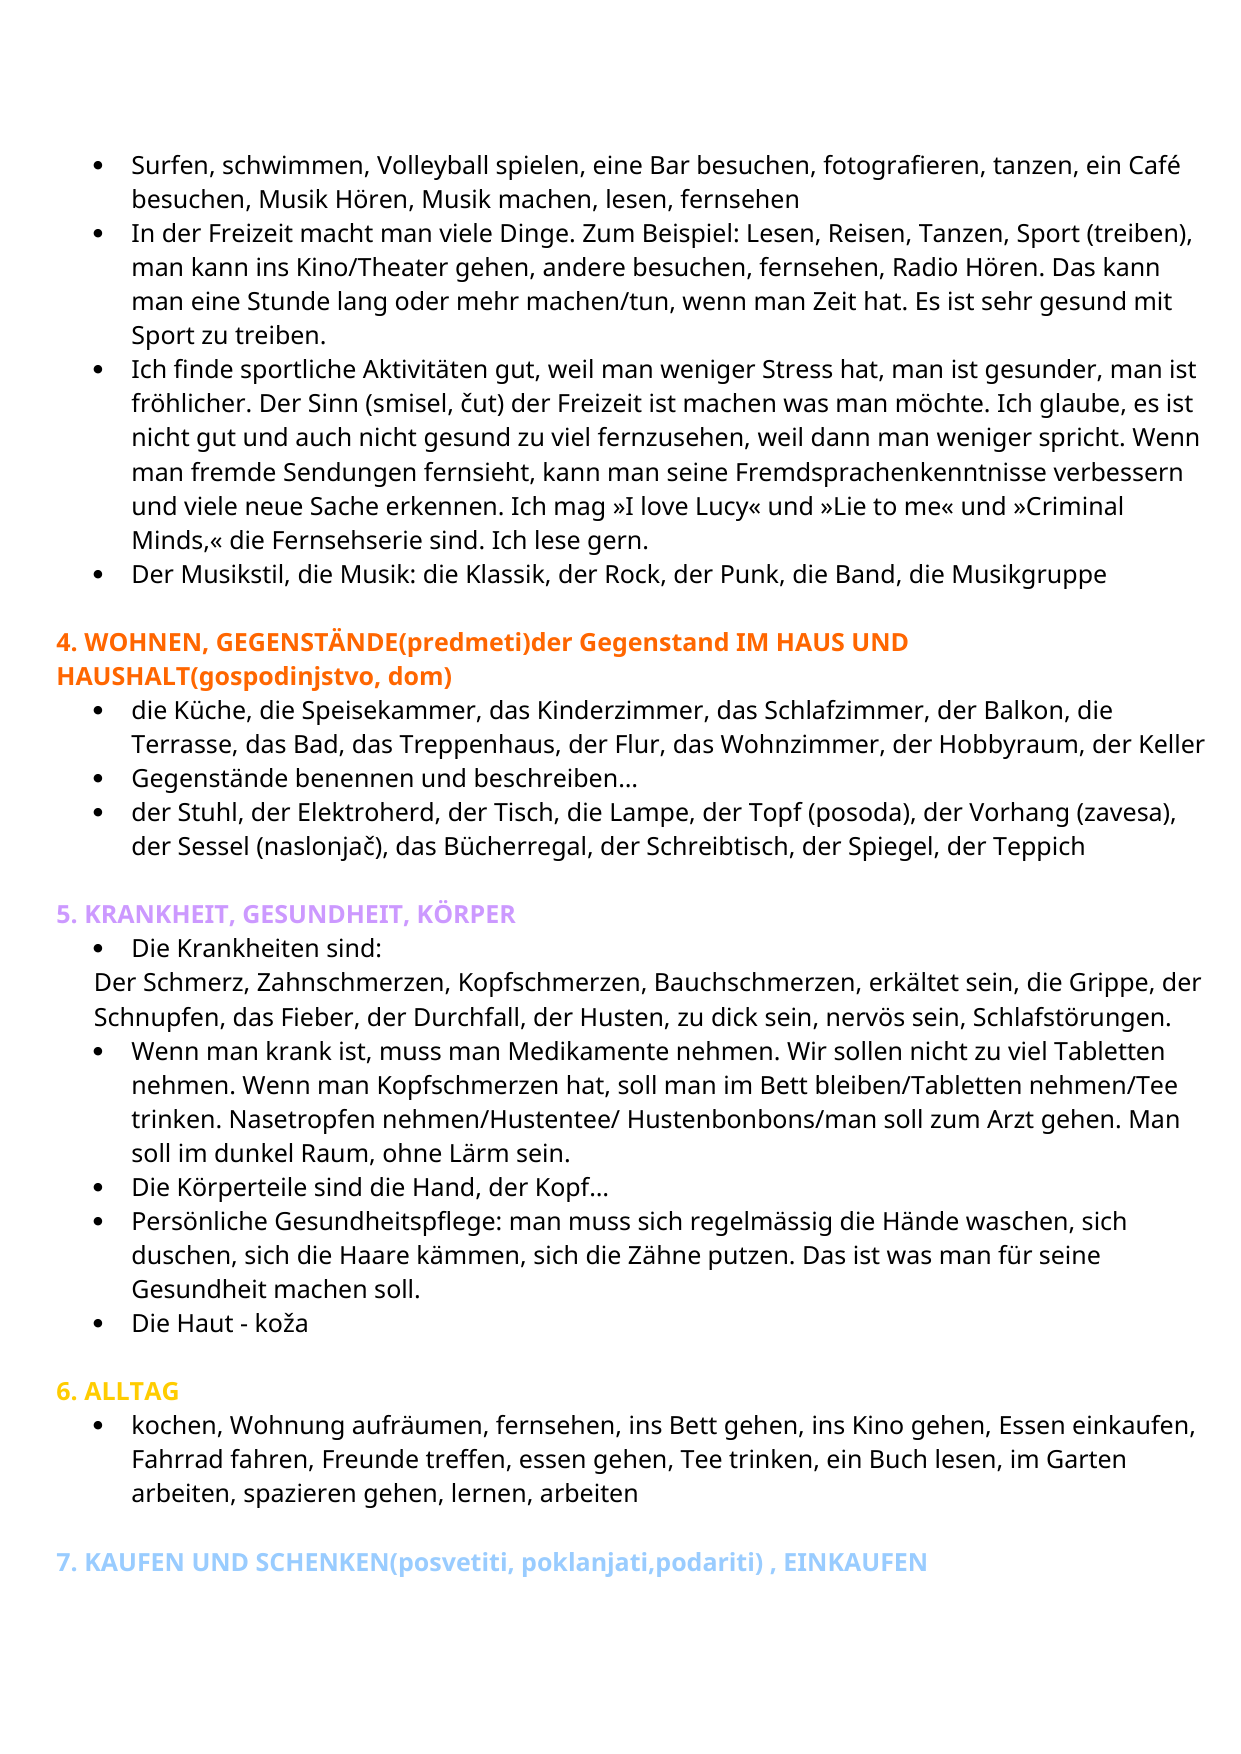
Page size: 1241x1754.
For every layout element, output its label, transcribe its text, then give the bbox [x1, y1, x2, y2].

subtitle 5. KRANKHEIT, GESUNDHEIT, KÖRPER [56, 897, 1219, 931]
list die Küche, die Speisekammer, das Kinderzimmer, das Schlafzimmer, der Balkon, die Terrasse, das Bad, das Treppenhaus, der Flur, das Wohnzimmer, der Hobbyraum, der Keller [94, 693, 1219, 761]
list Persönliche Gesundheitspflege: man muss sich regelmässig die Hände waschen, sich duschen, sich die Haare kämmen, sich die Zähne putzen. Das ist was man für seine Gesundheit machen soll. [94, 1203, 1219, 1306]
list Surfen, schwimmen, Volleyball spielen, eine Bar besuchen, fotografieren, tanzen, ein Café besuchen, Musik Hören, Musik machen, lesen, fernsehen [94, 148, 1219, 216]
list der Stuhl, der Elektroherd, der Tisch, die Lampe, der Topf (posoda), der Vorhang (zavesa), der Sessel (naslonjač), das Bücherregal, der Schreibtisch, der Spiegel, der Teppich [94, 795, 1219, 863]
list Der Musikstil, die Musik: die Klassik, der Rock, der Punk, die Band, die Musikgruppe [94, 556, 1219, 590]
list kochen, Wohnung aufräumen, fernsehen, ins Bett gehen, ins Kino gehen, Essen einkaufen, Fahrrad fahren, Freunde treffen, essen gehen, Tee trinken, ein Buch lesen, im Garten arbeiten, spazieren gehen, lernen, arbeiten [94, 1408, 1219, 1510]
list Die Haut - koža [94, 1306, 1219, 1340]
list In der Freizeit macht man viele Dinge. Zum Beispiel: Lesen, Reisen, Tanzen, Sport (treiben), man kann ins Kino/Theater gehen, andere besuchen, fernsehen, Radio Hören. Das kann man eine Stunde lang oder mehr machen/tun, wenn man Zeit hat. Es ist sehr gesund mit Sport zu treiben. [94, 216, 1219, 352]
list Gegenstände benennen und beschreiben… [94, 761, 1219, 795]
subtitle 7. KAUFEN UND SCHENKEN(posvetiti, poklanjati,podariti) , EINKAUFEN [56, 1544, 1219, 1578]
list Die Körperteile sind die Hand, der Kopf… [94, 1169, 1219, 1203]
list Ich finde sportliche Aktivitäten gut, weil man weniger Stress hat, man ist gesunder, man ist fröhlicher. Der Sinn (smisel, čut) der Freizeit ist machen was man möchte. Ich glaube, es ist nicht gut und auch nicht gesund zu viel fernzusehen, weil dann man weniger spricht. Wenn man fremde Sendungen fernsieht, kann man seine Fremdsprachenkenntnisse verbessern und viele neue Sache erkennen. Ich mag »I love Lucy« und »Lie to me« und »Criminal Minds,« die Fernsehserie sind. Ich lese gern. [94, 352, 1219, 556]
list Die Krankheiten sind: [94, 931, 1219, 965]
subtitle 6. ALLTAG [56, 1374, 1219, 1408]
text Der Schmerz, Zahnschmerzen, Kopfschmerzen, Bauchschmerzen, erkältet sein, die Grippe, der Schnupfen, das Fieber, der Durchfall, der Husten, zu dick sein, nervös sein, Schlafstörungen. [94, 965, 1219, 1033]
subtitle 4. WOHNEN, GEGENSTÄNDE(predmeti)der Gegenstand IM HAUS UND HAUSHALT(gospodinjstvo, dom) [56, 624, 1219, 693]
list Wenn man krank ist, muss man Medikamente nehmen. Wir sollen nicht zu viel Tabletten nehmen. Wenn man Kopfschmerzen hat, soll man im Bett bleiben/Tabletten nehmen/Tee trinken. Nasetropfen nehmen/Hustentee/ Hustenbonbons/man soll zum Arzt gehen. Man soll im dunkel Raum, ohne Lärm sein. [94, 1033, 1219, 1169]
